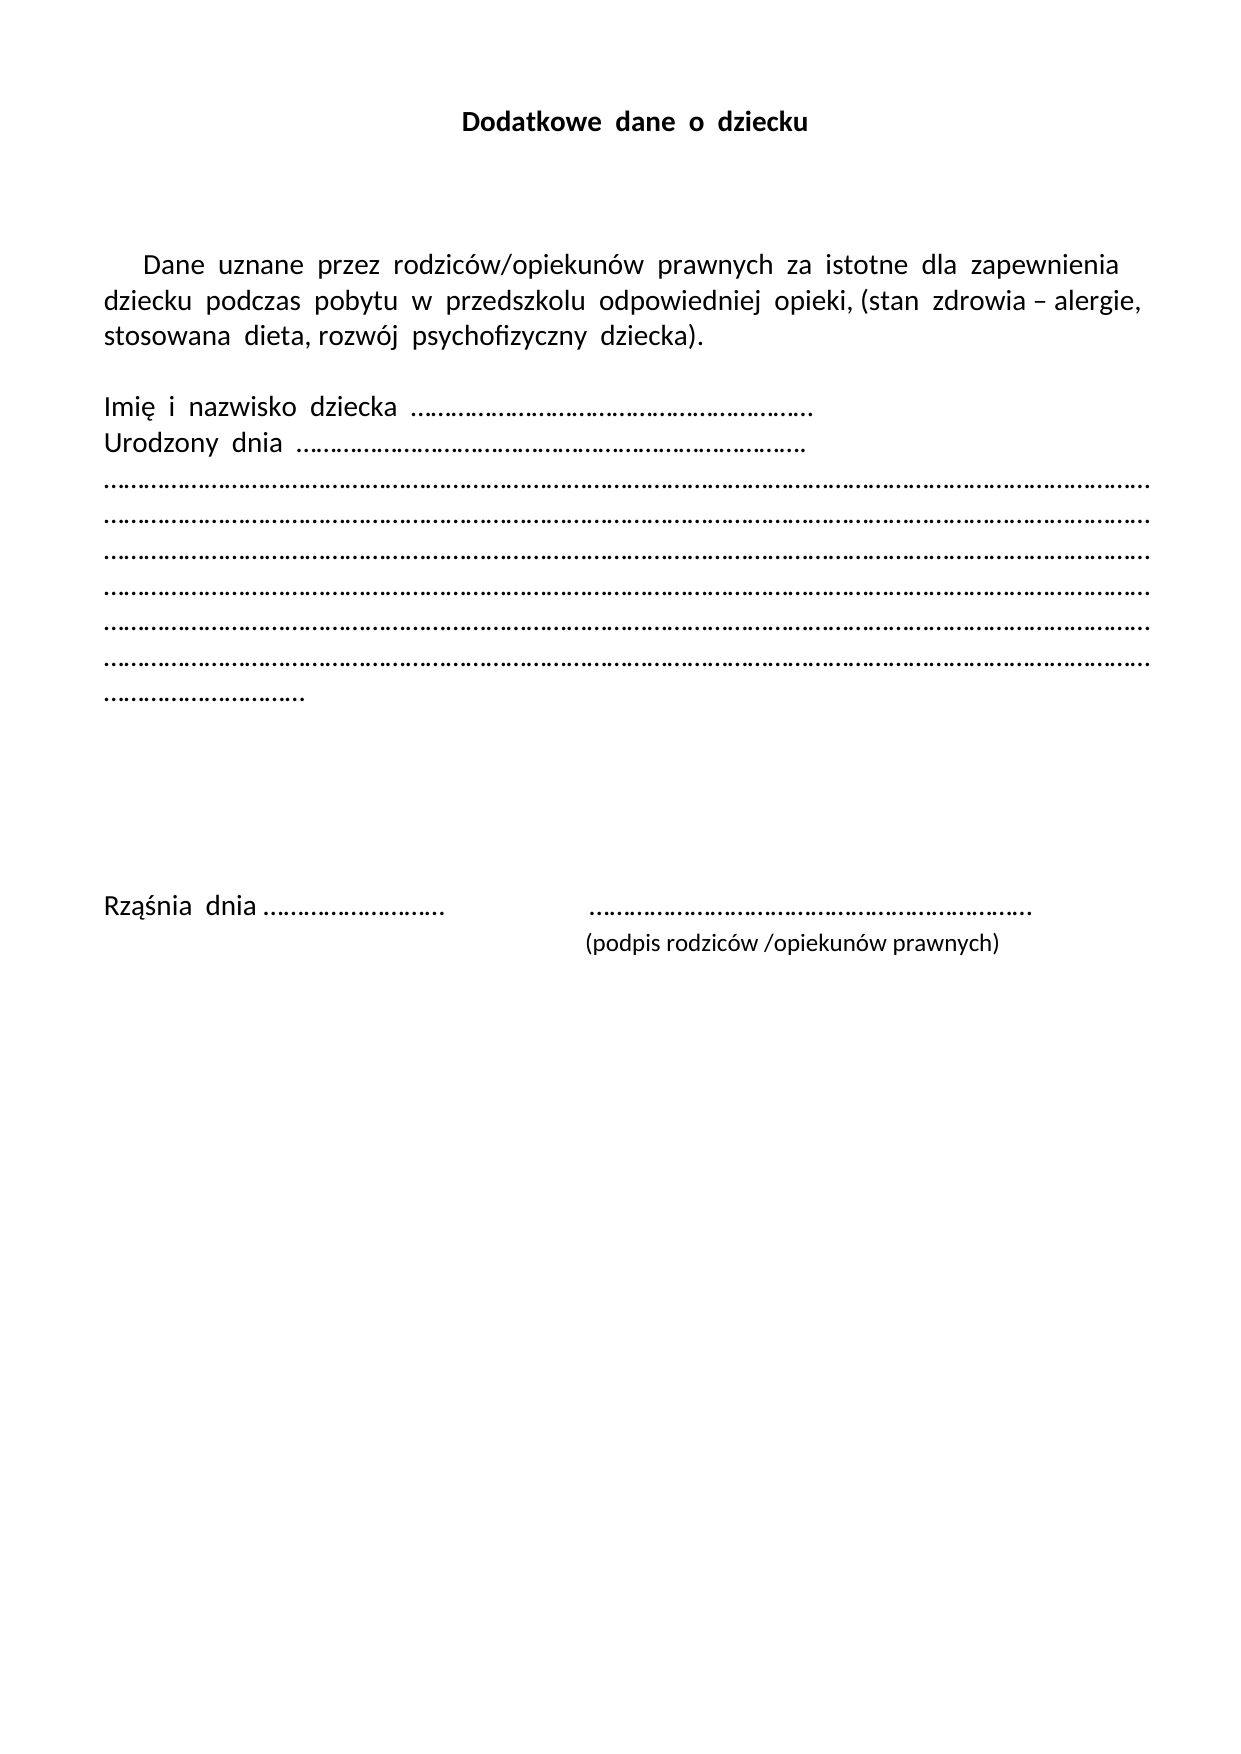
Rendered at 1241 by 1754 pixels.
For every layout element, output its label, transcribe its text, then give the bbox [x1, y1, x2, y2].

text (podpis rodziców /opiekunów prawnych) [103, 923, 1167, 958]
text Dodatkowe dane o dziecku [103, 103, 1167, 139]
text Rząśnia dnia ……………………… ………………………………………………………… [103, 887, 1167, 923]
text ………………………………………………………………………………………………………………………………………………………………………………………………………………………………………………………………………………………………………………………………………………………………………………………………………………………………………………………………………………………………………………………………………………………………………………………………………………………………………………………………………………………………………………………………………………………………………………………………………………………………………………………………………………………… [103, 460, 1167, 709]
text Imię i nazwisko dziecka …………………………………………………… [103, 388, 1167, 424]
text Dane uznane przez rodziców/opiekunów prawnych za istotne dla zapewnienia dziecku podczas pobytu w przedszkolu odpowiedniej opieki, (stan zdrowia – alergie, stosowana dieta, rozwój psychofizyczny dziecka). [103, 246, 1167, 353]
text Urodzony dnia …………………………………………………………………. [103, 424, 1167, 460]
